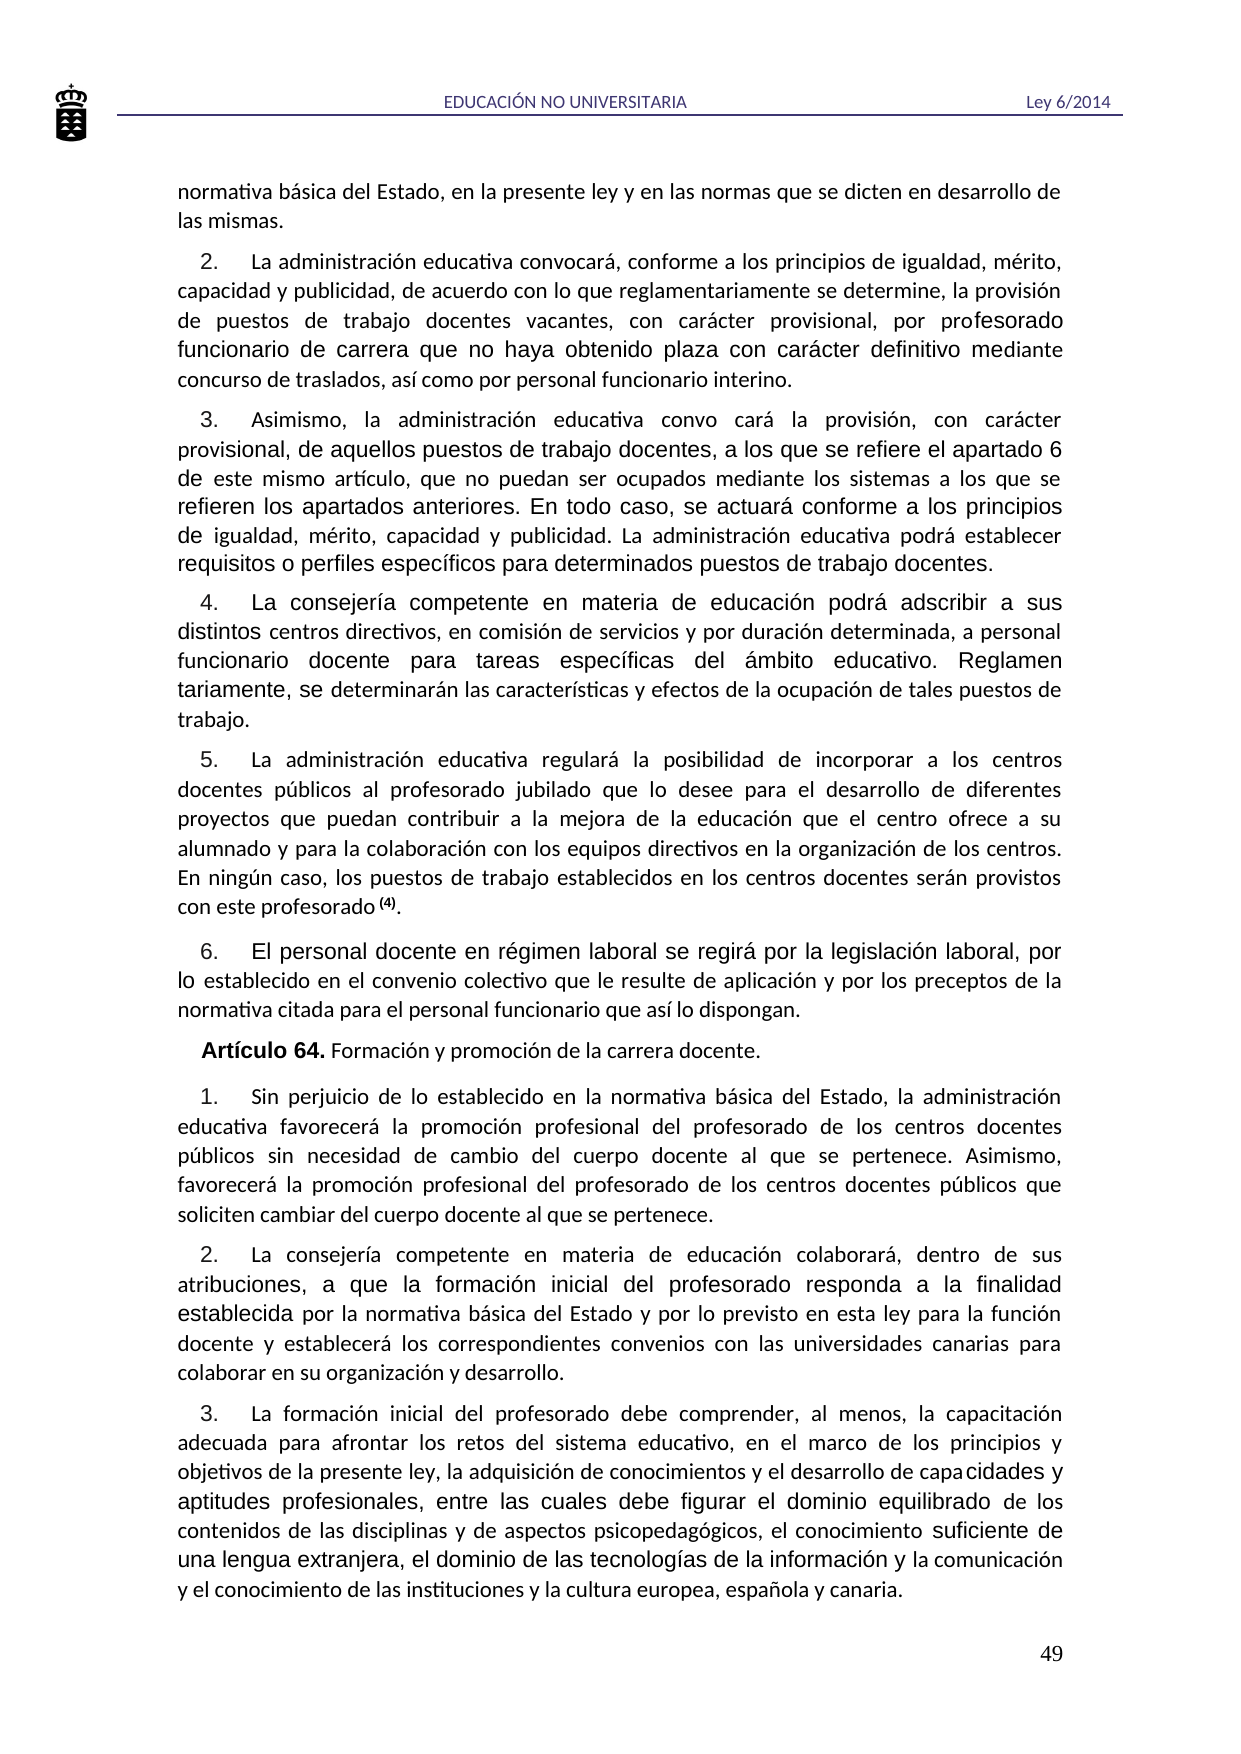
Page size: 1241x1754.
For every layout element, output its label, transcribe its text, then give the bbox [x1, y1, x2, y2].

list El personal docente en régimen laboral se regirá por la legislación laboral, por lo establecido en el convenio colectivo que le resulte de aplicación y por los preceptos de la normativa citada para el personal funcionario que así lo dispongan. [177, 938, 1063, 1023]
list La administración educativa convocará, conforme a los principios de igualdad, mérito, capacidad y publicidad, de acuerdo con lo que reglamentariamente se determine, la provisión de puestos de trabajo docentes vacantes, con carácter provisional, por profesorado funcionario de carrera que no haya obtenido plaza con carácter definitivo mediante concurso de traslados, así como por personal funcionario interino. [177, 247, 1063, 393]
list La consejería competente en materia de educación colaborará, dentro de sus atribuciones, a que la formación inicial del profesorado responda a la finalidad establecida por la normativa básica del Estado y por lo previsto en esta ley para la función docente y establecerá los correspondientes convenios con las universidades canarias para colaborar en su organización y desarrollo. [177, 1241, 1063, 1386]
text Artículo 64. Formación y promoción de la carrera docente. [201, 1036, 1063, 1064]
list Asimismo, la administración educativa convo cará la provisión, con carácter provisional, de aquellos puestos de trabajo docentes, a los que se refiere el apartado 6 de este mismo artículo, que no puedan ser ocupados mediante los sistemas a los que se refieren los apartados anteriores. En todo caso, se actuará conforme a los principios de igualdad, mérito, capacidad y publicidad. La administración educativa podrá establecer requisitos o perfiles específicos para determinados puestos de trabajo docentes. [177, 405, 1063, 577]
list La consejería competente en materia de educación podrá adscribir a sus distintos centros directivos, en comisión de servicios y por duración determinada, a personal funcionario docente para tareas específicas del ámbito educativo. Reglamen tariamente, se determinarán las características y efectos de la ocupación de tales puestos de trabajo. [177, 589, 1063, 733]
list normativa básica del Estado, en la presente ley y en las normas que se dicten en desarrollo de las mismas. [177, 177, 1063, 234]
list La administración educativa regulará la posibilidad de incorporar a los centros docentes públicos al profesorado jubilado que lo desee para el desarrollo de diferentes proyectos que puedan contribuir a la mejora de la educación que el centro ofrece a su alumnado y para la colaboración con los equipos directivos en la organización de los centros. En ningún caso, los puestos de trabajo establecidos en los centros docentes serán provistos con este profesorado (4). [177, 746, 1063, 921]
list Sin perjuicio de lo establecido en la normativa básica del Estado, la administración educativa favorecerá la promoción profesional del profesorado de los centros docentes públicos sin necesidad de cambio del cuerpo docente al que se pertenece. Asimismo, favorecerá la promoción profesional del profesorado de los centros docentes públicos que soliciten cambiar del cuerpo docente al que se pertenece. [177, 1082, 1063, 1228]
list La formación inicial del profesorado debe comprender, al menos, la capacitación adecuada para afrontar los retos del sistema educativo, en el marco de los principios y objetivos de la presente ley, la adquisición de conocimientos y el desarrollo de capacidades y aptitudes profesionales, entre las cuales debe figurar el dominio equilibrado de los contenidos de las disciplinas y de aspectos psicopedagógicos, el conocimiento suficiente de una lengua extranjera, el dominio de las tecnologías de la información y la comunicación y el conocimiento de las instituciones y la cultura europea, española y canaria. [177, 1399, 1063, 1603]
